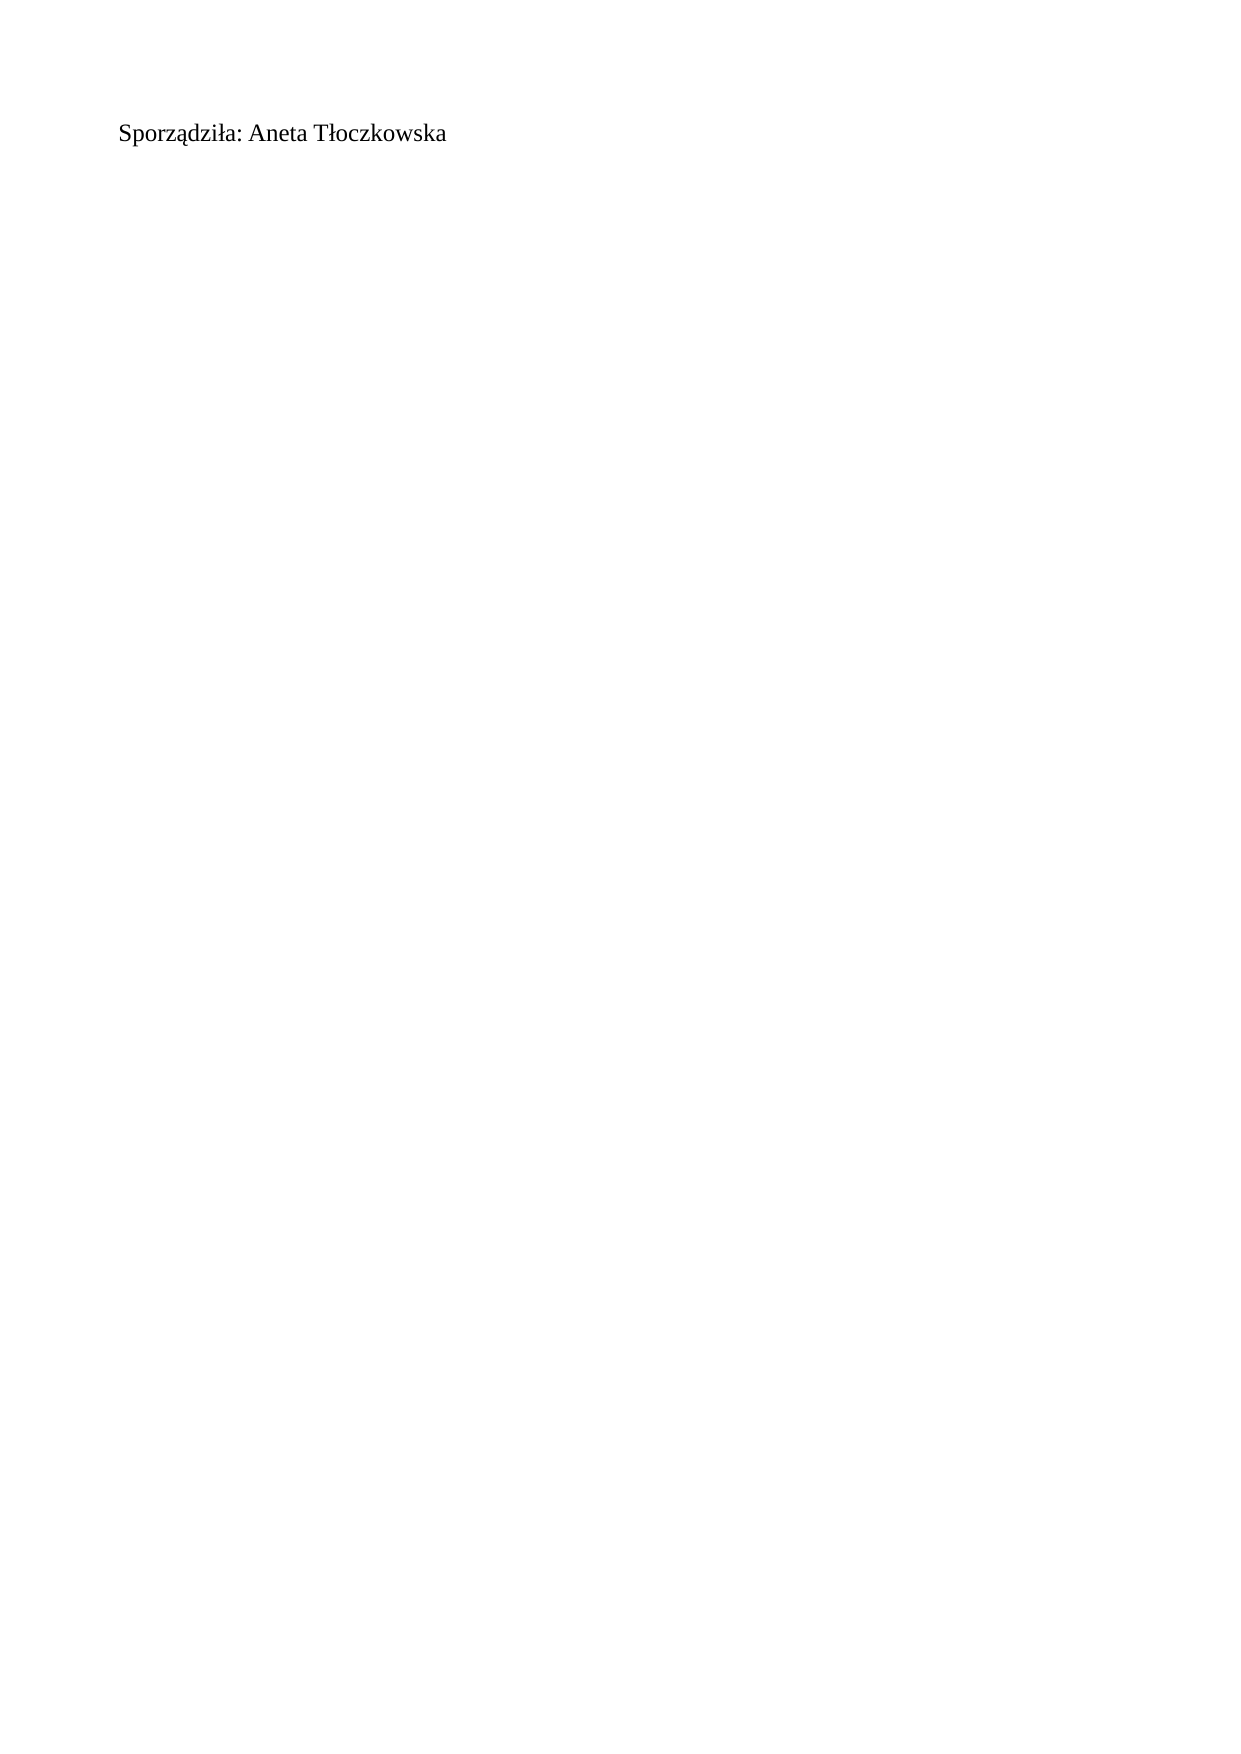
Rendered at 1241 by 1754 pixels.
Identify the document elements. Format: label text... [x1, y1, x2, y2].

text Sporządziła: Aneta Tłoczkowska [118, 118, 1122, 147]
